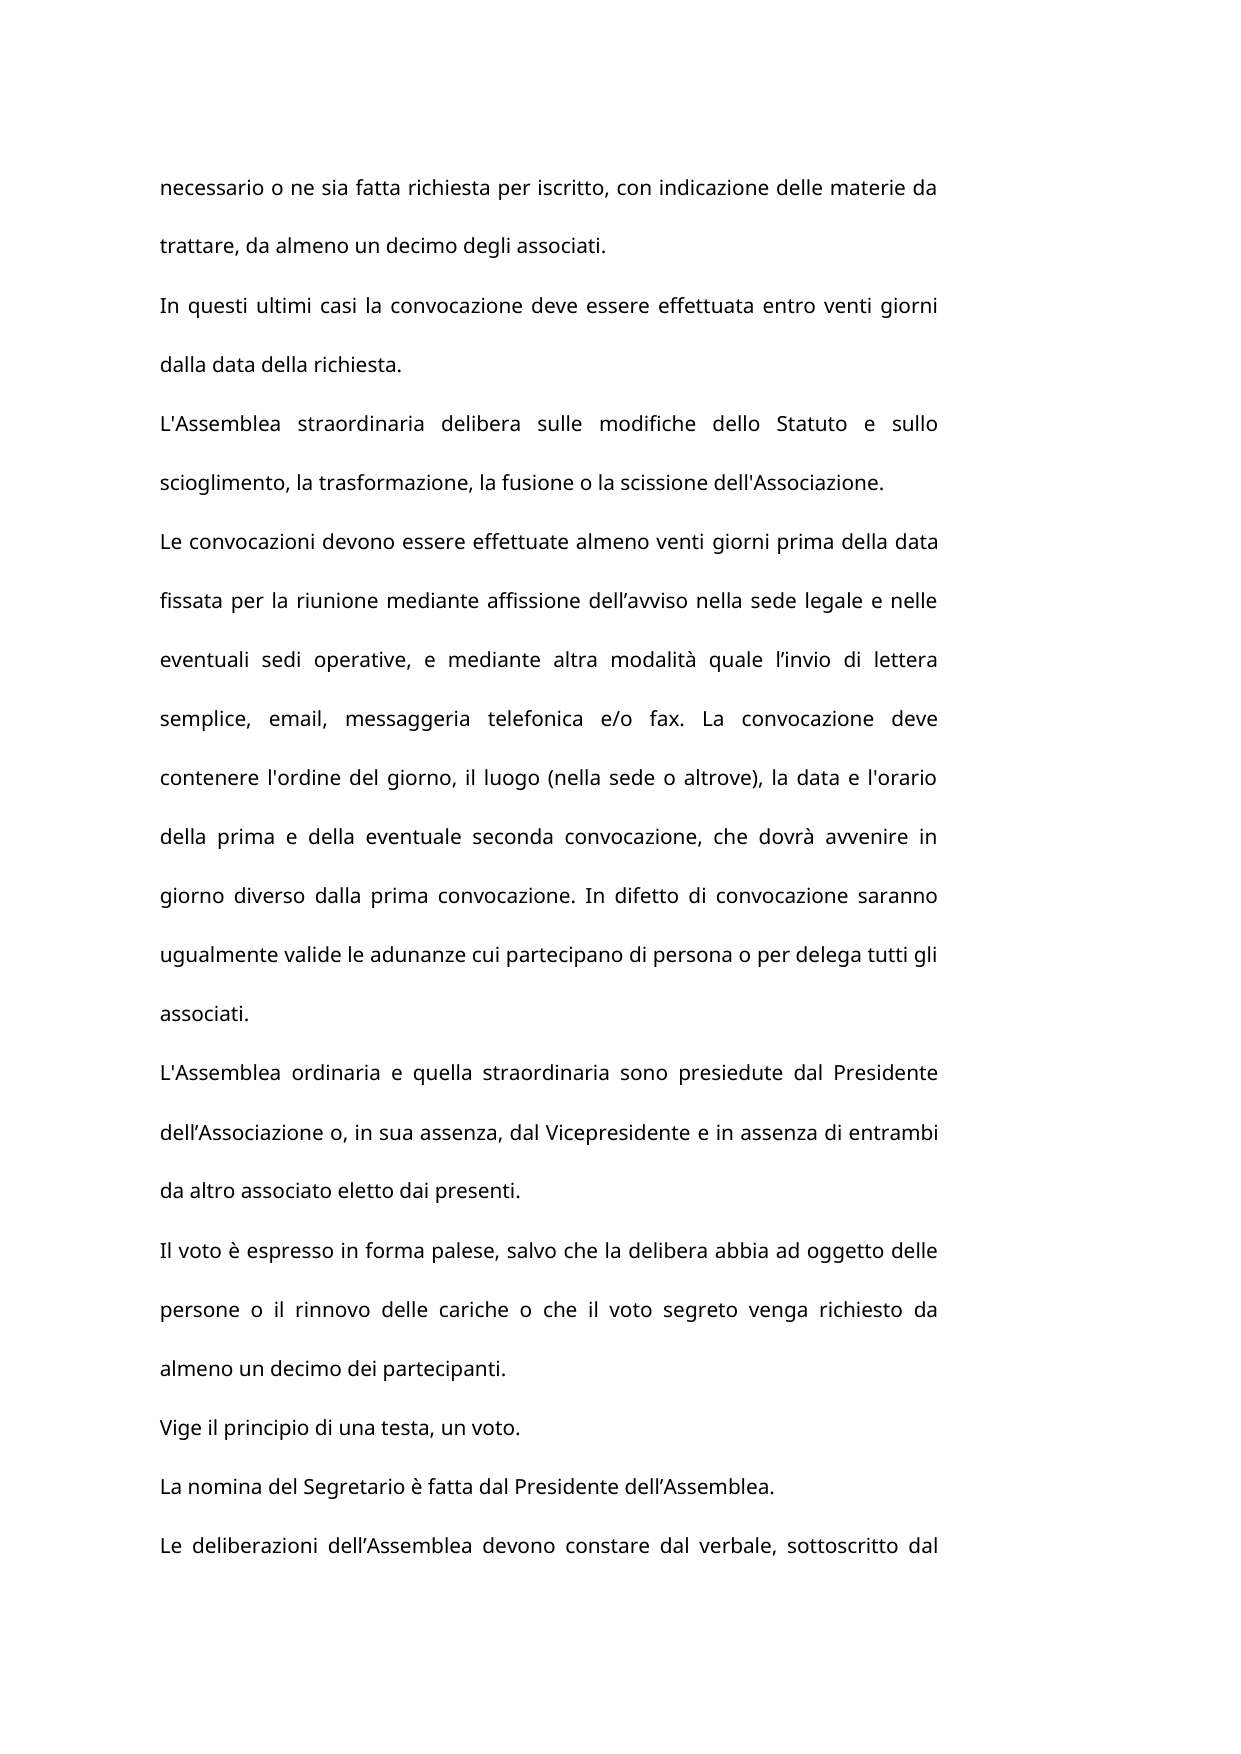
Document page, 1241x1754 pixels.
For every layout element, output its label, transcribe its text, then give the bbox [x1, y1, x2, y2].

text Le convocazioni devono essere effettuate almeno venti giorni prima della data fissata per la riunione mediante affissione dell’avviso nella sede legale e nelle eventuali sedi operative, e mediante altra modalità quale l’invio di lettera semplice, email, messaggeria telefonica e/o fax. La convocazione deve contenere l'ordine del giorno, il luogo (nella sede o altrove), la data e l'orario della prima e della eventuale seconda convocazione, che dovrà avvenire in giorno diverso dalla prima convocazione. In difetto di convocazione saranno ugualmente valide le adunanze cui partecipano di persona o per delega tutti gli associati. [159, 502, 939, 1034]
text L'Assemblea ordinaria e quella straordinaria sono presiedute dal Presidente dell’Associazione o, in sua assenza, dal Vicepresidente e in assenza di entrambi da altro associato eletto dai presenti. [159, 1034, 939, 1211]
text Vige il principio di una testa, un voto. [159, 1388, 939, 1447]
text necessario o ne sia fatta richiesta per iscritto, con indicazione delle materie da trattare, da almeno un decimo degli associati. [159, 148, 939, 266]
text Le deliberazioni dell’Assemblea devono constare dal verbale, sottoscritto dal [159, 1506, 939, 1565]
text La nomina del Segretario è fatta dal Presidente dell’Assemblea. [159, 1447, 939, 1506]
text Il voto è espresso in forma palese, salvo che la delibera abbia ad oggetto delle persone o il rinnovo delle cariche o che il voto segreto venga richiesto da almeno un decimo dei partecipanti. [159, 1211, 939, 1388]
text L'Assemblea straordinaria delibera sulle modifiche dello Statuto e sullo scioglimento, la trasformazione, la fusione o la scissione dell'Associazione. [159, 384, 939, 502]
text In questi ultimi casi la convocazione deve essere effettuata entro venti giorni dalla data della richiesta. [159, 266, 939, 384]
